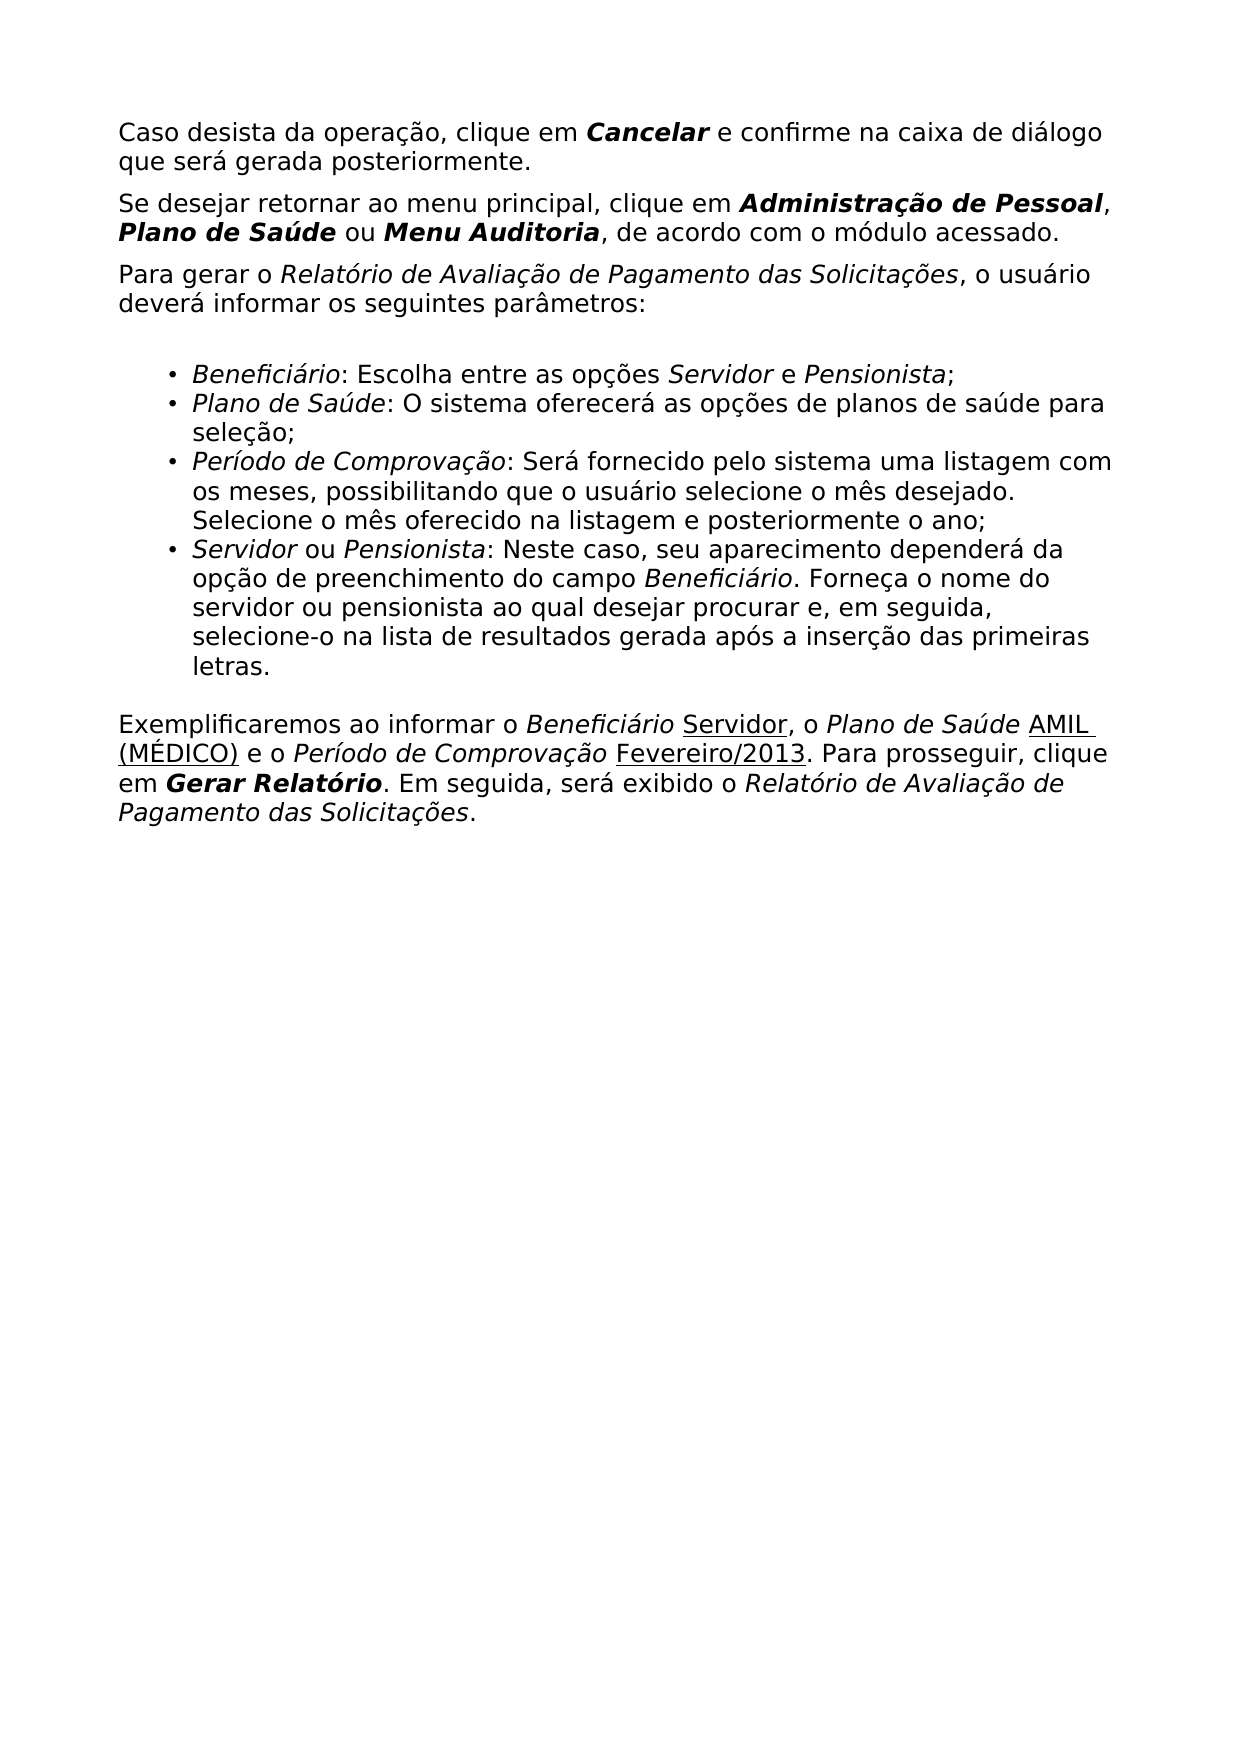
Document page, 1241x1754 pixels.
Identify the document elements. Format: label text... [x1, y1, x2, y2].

text Caso desista da operação, clique em Cancelar e confirme na caixa de diálogo que será gerada posteriormente. [118, 118, 1122, 176]
list Beneficiário: Escolha entre as opções Servidor e Pensionista; [177, 360, 1122, 389]
list Servidor ou Pensionista: Neste caso, seu aparecimento dependerá da opção de preenchimento do campo Beneficiário. Forneça o nome do servidor ou pensionista ao qual desejar procurar e, em seguida, selecione-o na lista de resultados gerada após a inserção das primeiras letras. [177, 535, 1122, 681]
text Se desejar retornar ao menu principal, clique em Administração de Pessoal, Plano de Saúde ou Menu Auditoria, de acordo com o módulo acessado. [118, 189, 1122, 247]
list Período de Comprovação: Será fornecido pelo sistema uma listagem com os meses, possibilitando que o usuário selecione o mês desejado. Selecione o mês oferecido na listagem e posteriormente o ano; [177, 448, 1122, 535]
list Plano de Saúde: O sistema oferecerá as opções de planos de saúde para seleção; [177, 389, 1122, 448]
text Para gerar o Relatório de Avaliação de Pagamento das Solicitações, o usuário deverá informar os seguintes parâmetros: [118, 260, 1122, 318]
text Exemplificaremos ao informar o Beneficiário Servidor, o Plano de Saúde AMIL (MÉDICO) e o Período de Comprovação Fevereiro/2013. Para prosseguir, clique em Gerar Relatório. Em seguida, será exibido o Relatório de Avaliação de Pagamento das Solicitações. [118, 710, 1122, 827]
